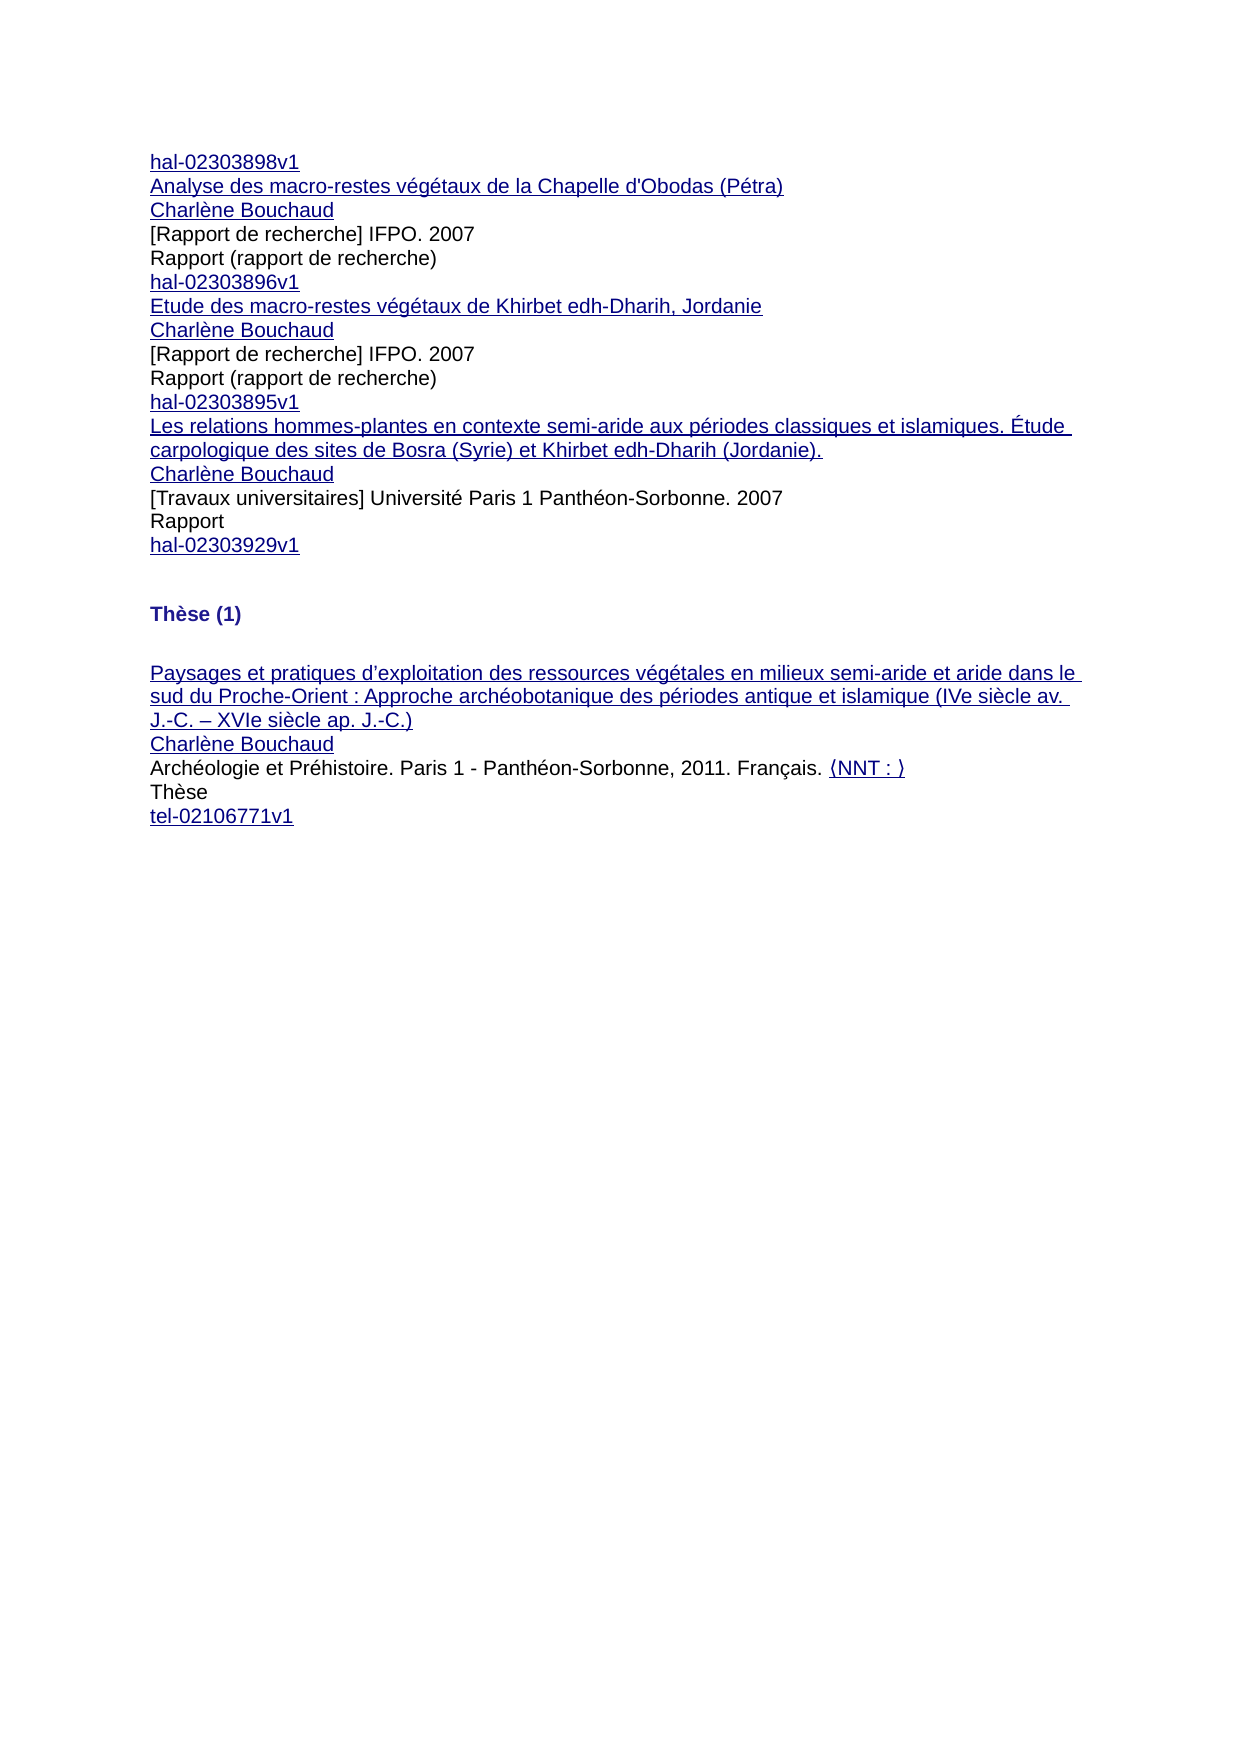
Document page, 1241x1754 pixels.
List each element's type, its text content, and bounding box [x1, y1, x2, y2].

table_cell Les relations hommes-plantes en contexte semi-aride aux périodes classiques et islamiques. Étude carpologique des sites de Bosra (Syrie) et Khirbet edh-Dharih (Jordanie). Charlène Bouchaud [Travaux universitaires] Université Paris 1 Panthéon-Sorbonne. 2007 Rapport hal-02303929v1 [150, 414, 1090, 557]
subtitle Thèse (1) [150, 602, 1090, 626]
table_header Paysages et pratiques d’exploitation des ressources végétales en milieux semi-aride et aride dans le sud du Proche-Orient : Approche archéobotanique des périodes antique et islamique (IVe siècle av. J.-C. – XVIe siècle ap. J.-C.) Charlène Bouchaud Archéologie et Préhistoire. Paris 1 - Panthéon-Sorbonne, 2011. Français. ⟨NNT : ⟩ Thèse tel-02106771v1 [150, 660, 1090, 828]
table_cell Etude des macro-restes végétaux de Khirbet edh-Dharih, Jordanie Charlène Bouchaud [Rapport de recherche] IFPO. 2007 Rapport (rapport de recherche) hal-02303895v1 [150, 294, 1090, 413]
table_cell hal-02303898v1 [150, 150, 1090, 174]
table_cell Analyse des macro-restes végétaux de la Chapelle d'Obodas (Pétra) Charlène Bouchaud [Rapport de recherche] IFPO. 2007 Rapport (rapport de recherche) hal-02303896v1 [150, 174, 1090, 294]
